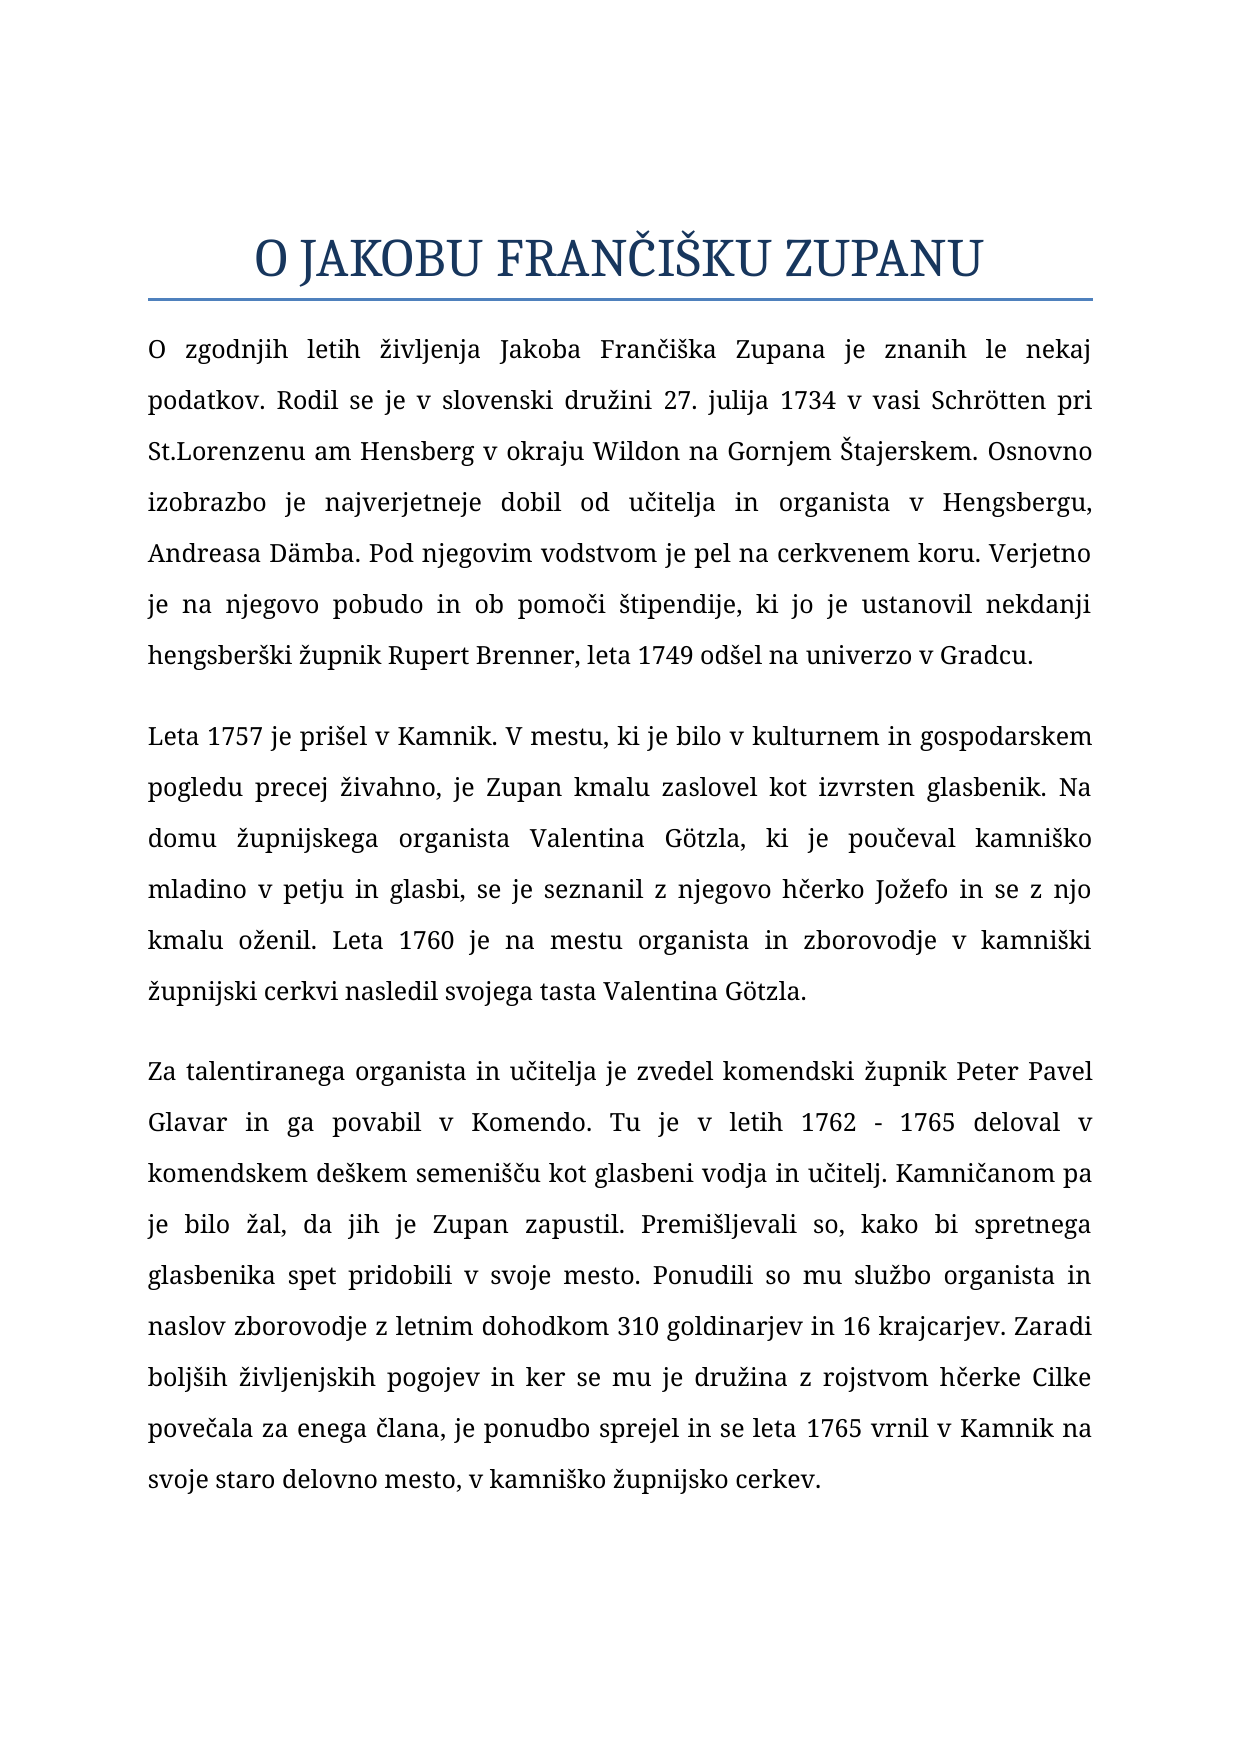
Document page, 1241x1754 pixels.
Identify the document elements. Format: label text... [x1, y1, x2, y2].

text O zgodnjih letih življenja Jakoba Frančiška Zupana je znanih le nekaj podatkov. Rodil se je v slovenski družini 27. julija 1734 v vasi Schrötten pri St.Lorenzenu am Hensberg v okraju Wildon na Gornjem Štajerskem. Osnovno izobrazbo je najverjetneje dobil od učitelja in organista v Hengsbergu, Andreasa Dämba. Pod njegovim vodstvom je pel na cerkvenem koru. Verjetno je na njegovo pobudo in ob pomoči štipendije, ki jo je ustanovil nekdanji hengsberški župnik Rupert Brenner, leta 1749 odšel na univerzo v Gradcu. [148, 332, 1093, 672]
title O JAKOBU FRANČIŠKU ZUPANU [148, 228, 1093, 298]
text Za talentiranega organista in učitelja je zvedel komendski župnik Peter Pavel Glavar in ga povabil v Komendo. Tu je v letih 1762 - 1765 deloval v komendskem deškem semenišču kot glasbeni vodja in učitelj. Kamničanom pa je bilo žal, da jih je Zupan zapustil. Premišljevali so, kako bi spretnega glasbenika spet pridobili v svoje mesto. Ponudili so mu službo organista in naslov zborovodje z letnim dohodkom 310 goldinarjev in 16 krajcarjev. Zaradi boljših življenjskih pogojev in ker se mu je družina z rojstvom hčerke Cilke povečala za enega člana, je ponudbo sprejel in se leta 1765 vrnil v Kamnik na svoje staro delovno mesto, v kamniško župnijsko cerkev. [148, 1054, 1093, 1496]
text Leta 1757 je prišel v Kamnik. V mestu, ki je bilo v kulturnem in gospodarskem pogledu precej živahno, je Zupan kmalu zaslovel kot izvrsten glasbenik. Na domu župnijskega organista Valentina Götzla, ki je poučeval kamniško mladino v petju in glasbi, se je seznanil z njegovo hčerko Jožefo in se z njo kmalu oženil. Leta 1760 je na mestu organista in zborovodje v kamniški župnijski cerkvi nasledil svojega tasta Valentina Götzla. [148, 718, 1093, 1007]
